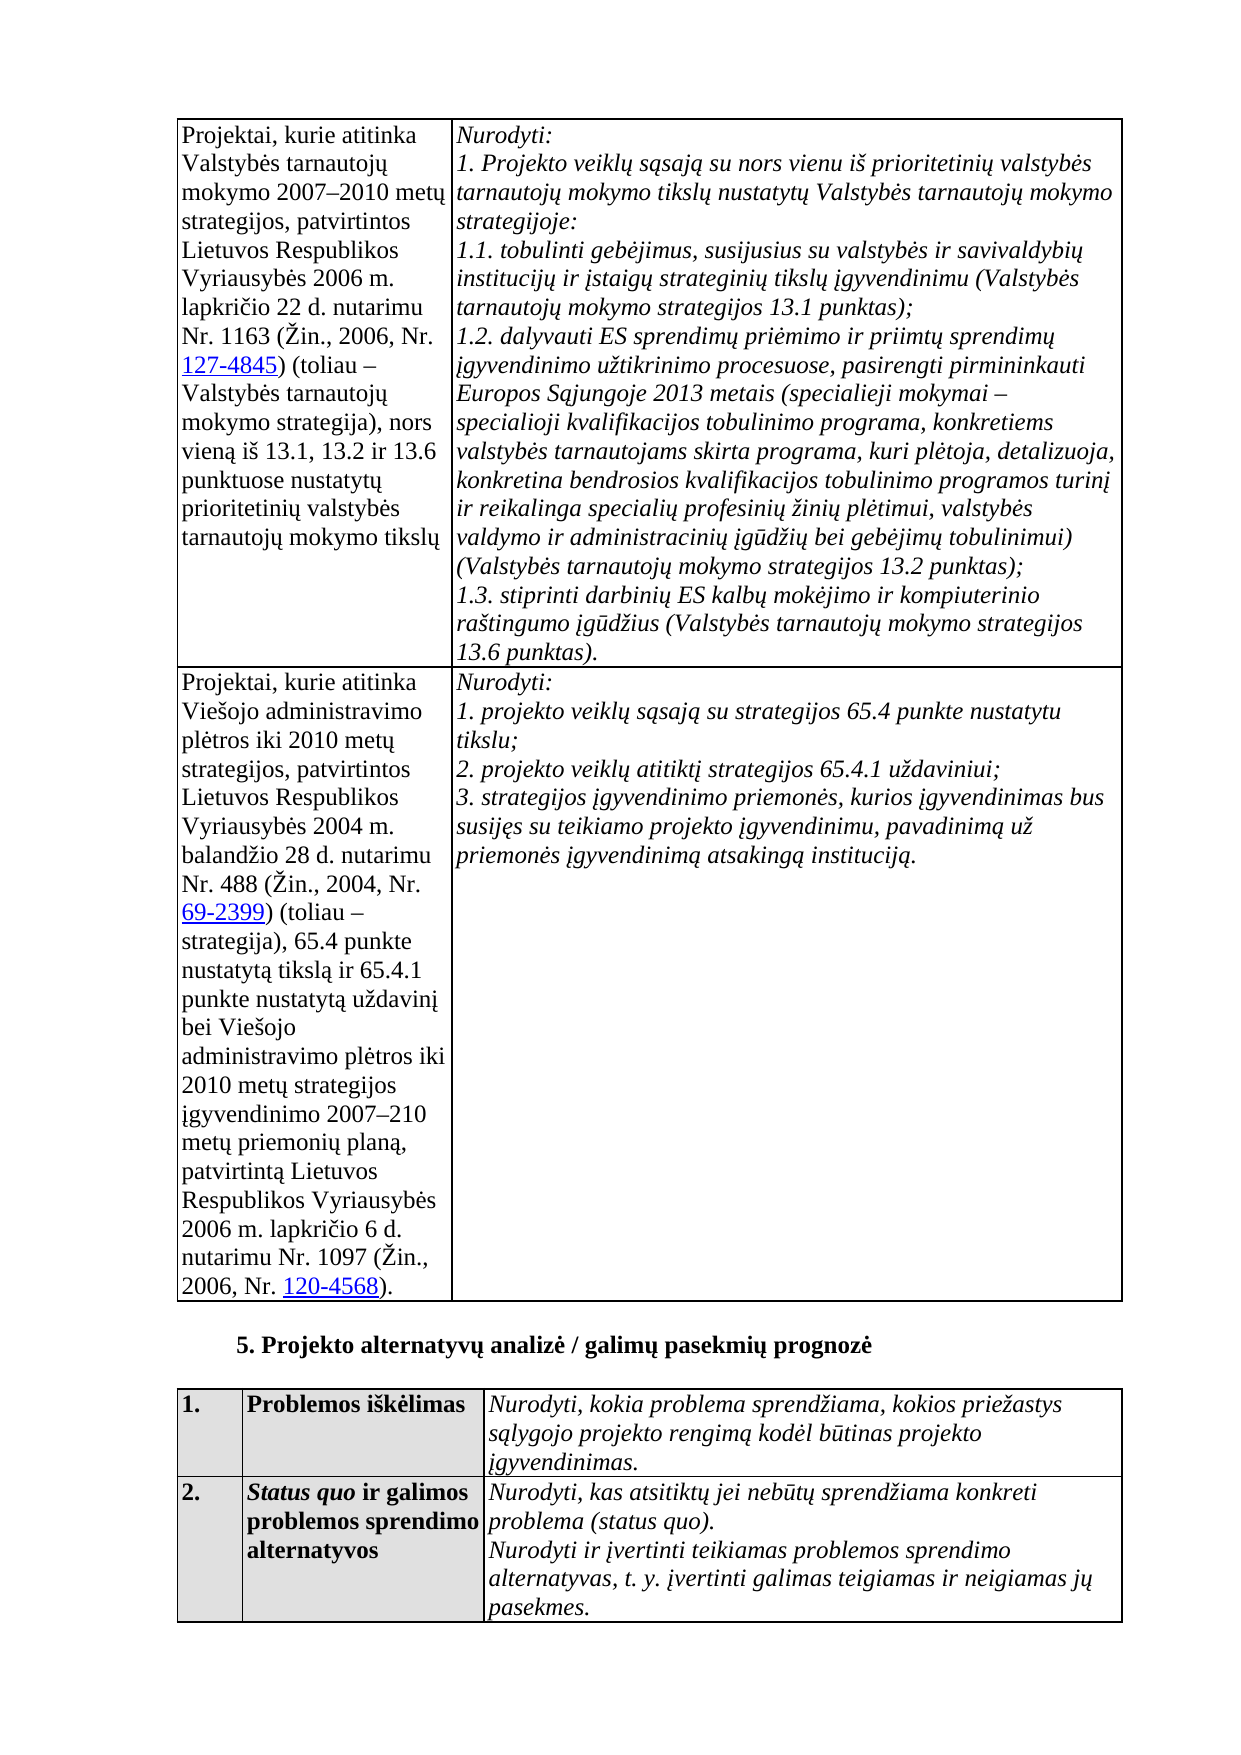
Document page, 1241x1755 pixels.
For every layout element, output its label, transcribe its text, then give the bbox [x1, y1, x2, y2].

table_header Problemos iškėlimas [243, 1390, 483, 1476]
table_cell Status quo ir galimos problemos sprendimo alternatyvos [243, 1477, 483, 1621]
table_cell Nurodyti, kas atsitiktų jei nebūtų sprendžiama konkreti problema (status quo). Nurodyti ir įvertinti teikiamas problemos sprendimo alternatyvas, t. y. įvertinti galimas teigiamas ir neigiamas jų pasekmes. [485, 1477, 1121, 1621]
table_cell Nurodyti: 1. projekto veiklų sąsają su strategijos 65.4 punkte nustatytu tikslu; 2. projekto veiklų atitiktį strategijos 65.4.1 uždaviniui; 3. strategijos įgyvendinimo priemonės, kurios įgyvendinimas bus susijęs su teikiamo projekto įgyvendinimu, pavadinimą už priemonės įgyvendinimą atsakingą instituciją. [453, 668, 1121, 1300]
table_cell 2. [178, 1477, 242, 1621]
table_header Nurodyti, kokia problema sprendžiama, kokios priežastys sąlygojo projekto rengimą kodėl būtinas projekto įgyvendinimas. [485, 1390, 1121, 1476]
table_cell Nurodyti: 1. Projekto veiklų sąsają su nors vienu iš prioritetinių valstybės tarnautojų mokymo tikslų nustatytų Valstybės tarnautojų mokymo strategijoje: 1.1. tobulinti gebėjimus, susijusius su valstybės ir savivaldybių institucijų ir įstaigų strateginių tikslų įgyvendinimu (Valstybės tarnautojų mokymo strategijos 13.1 punktas); 1.2. dalyvauti ES sprendimų priėmimo ir priimtų sprendimų įgyvendinimo užtikrinimo procesuose, pasirengti pirmininkauti Europos Sąjungoje 2013 metais (specialieji mokymai – specialioji kvalifikacijos tobulinimo programa, konkretiems valstybės tarnautojams skirta programa, kuri plėtoja, detalizuoja, konkretina bendrosios kvalifikacijos tobulinimo programos turinį ir reikalinga specialių profesinių žinių plėtimui, valstybės valdymo ir administracinių įgūdžių bei gebėjimų tobulinimui) (Valstybės tarnautojų mokymo strategijos 13.2 punktas); 1.3. stiprinti darbinių ES kalbų mokėjimo ir kompiuterinio raštingumo įgūdžius (Valstybės tarnautojų mokymo strategijos 13.6 punktas). [453, 120, 1121, 666]
table_cell Projektai, kurie atitinka Viešojo administravimo plėtros iki 2010 metų strategijos, patvirtintos Lietuvos Respublikos Vyriausybės 2004 m. balandžio 28 d. nutarimu Nr. 488 (Žin., 2004, Nr. 69-2399) (toliau – strategija), 65.4 punkte nustatytą tikslą ir 65.4.1 punkte nustatytą uždavinį bei Viešojo administravimo plėtros iki 2010 metų strategijos įgyvendinimo 2007–210 metų priemonių planą, patvirtintą Lietuvos Respublikos Vyriausybės 2006 m. lapkričio 6 d. nutarimu Nr. 1097 (Žin., 2006, Nr. 120-4568). [178, 668, 451, 1300]
text 5. Projekto alternatyvų analizė / galimų pasekmių prognozė [177, 1330, 1122, 1359]
table_header 1. [178, 1390, 242, 1476]
table_cell Projektai, kurie atitinka Valstybės tarnautojų mokymo 2007–2010 metų strategijos, patvirtintos Lietuvos Respublikos Vyriausybės 2006 m. lapkričio 22 d. nutarimu Nr. 1163 (Žin., 2006, Nr. 127-4845) (toliau – Valstybės tarnautojų mokymo strategija), nors vieną iš 13.1, 13.2 ir 13.6 punktuose nustatytų prioritetinių valstybės tarnautojų mokymo tikslų [178, 120, 451, 666]
